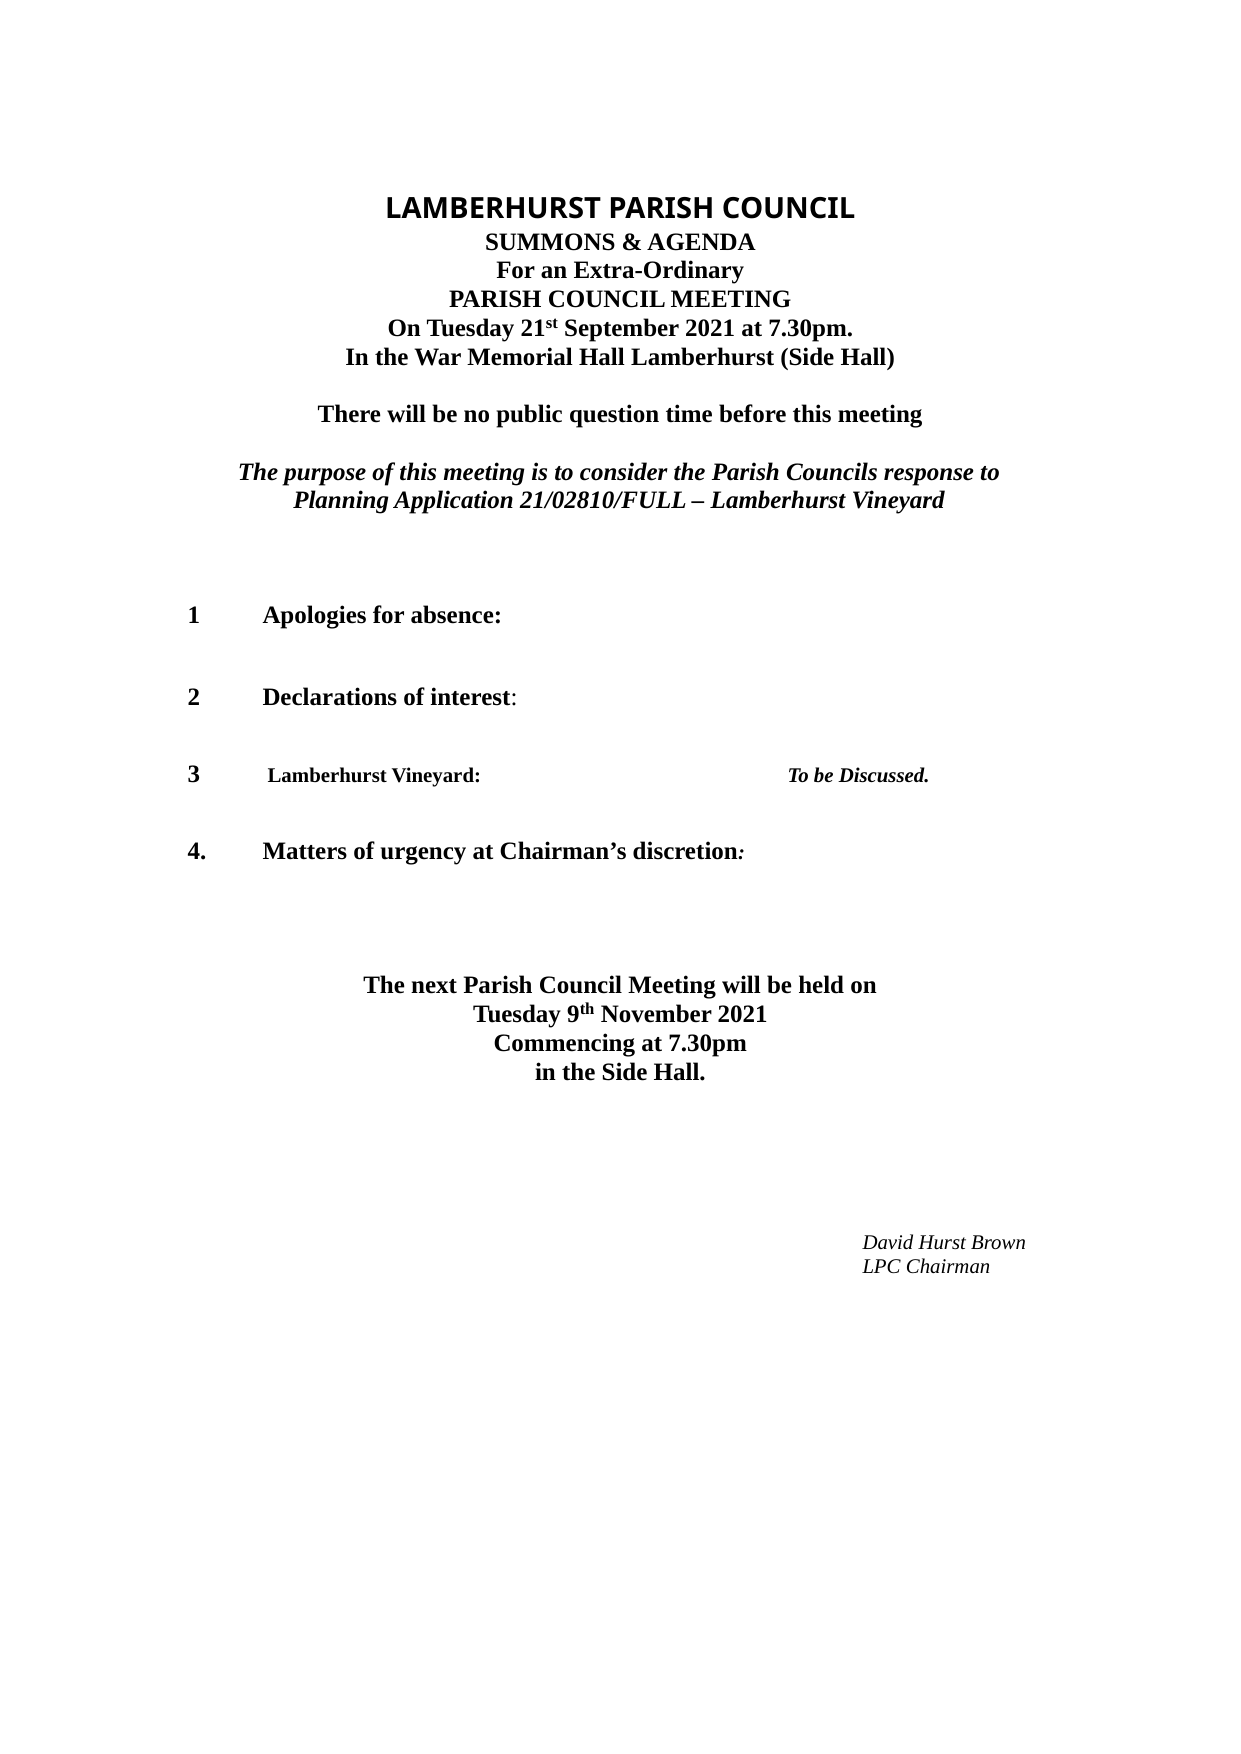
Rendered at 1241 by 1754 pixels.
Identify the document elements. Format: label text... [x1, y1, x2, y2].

text For an Extra-Ordinary [187, 256, 1053, 284]
text On Tuesday 21st September 2021 at 7.30pm. [187, 313, 1053, 342]
text 3 Lamberhurst Vineyard: To be Discussed. [187, 759, 1053, 788]
text David Hurst Brown [787, 1230, 1053, 1254]
text Commencing at 7.30pm [187, 1028, 1053, 1057]
text 4. Matters of urgency at Chairman’s discretion: [187, 836, 1053, 865]
text LAMBERHURST PARISH COUNCIL [187, 187, 1053, 227]
text There will be no public question time before this meeting [187, 399, 1053, 428]
text 1 Apologies for absence: [187, 601, 1053, 629]
text The next Parish Council Meeting will be held on [187, 970, 1053, 999]
text PARISH COUNCIL MEETING [187, 284, 1053, 313]
text 2 Declarations of interest: [187, 682, 1053, 711]
text SUMMONS & AGENDA [187, 227, 1053, 256]
text In the War Memorial Hall Lamberhurst (Side Hall) [187, 342, 1053, 371]
text LPC Chairman [787, 1254, 1053, 1278]
text The purpose of this meeting is to consider the Parish Councils response to Planning Application 21/02810/FULL – Lamberhurst Vineyard [187, 457, 1053, 514]
text Tuesday 9th November 2021 [187, 999, 1053, 1028]
text in the Side Hall. [187, 1057, 1053, 1085]
